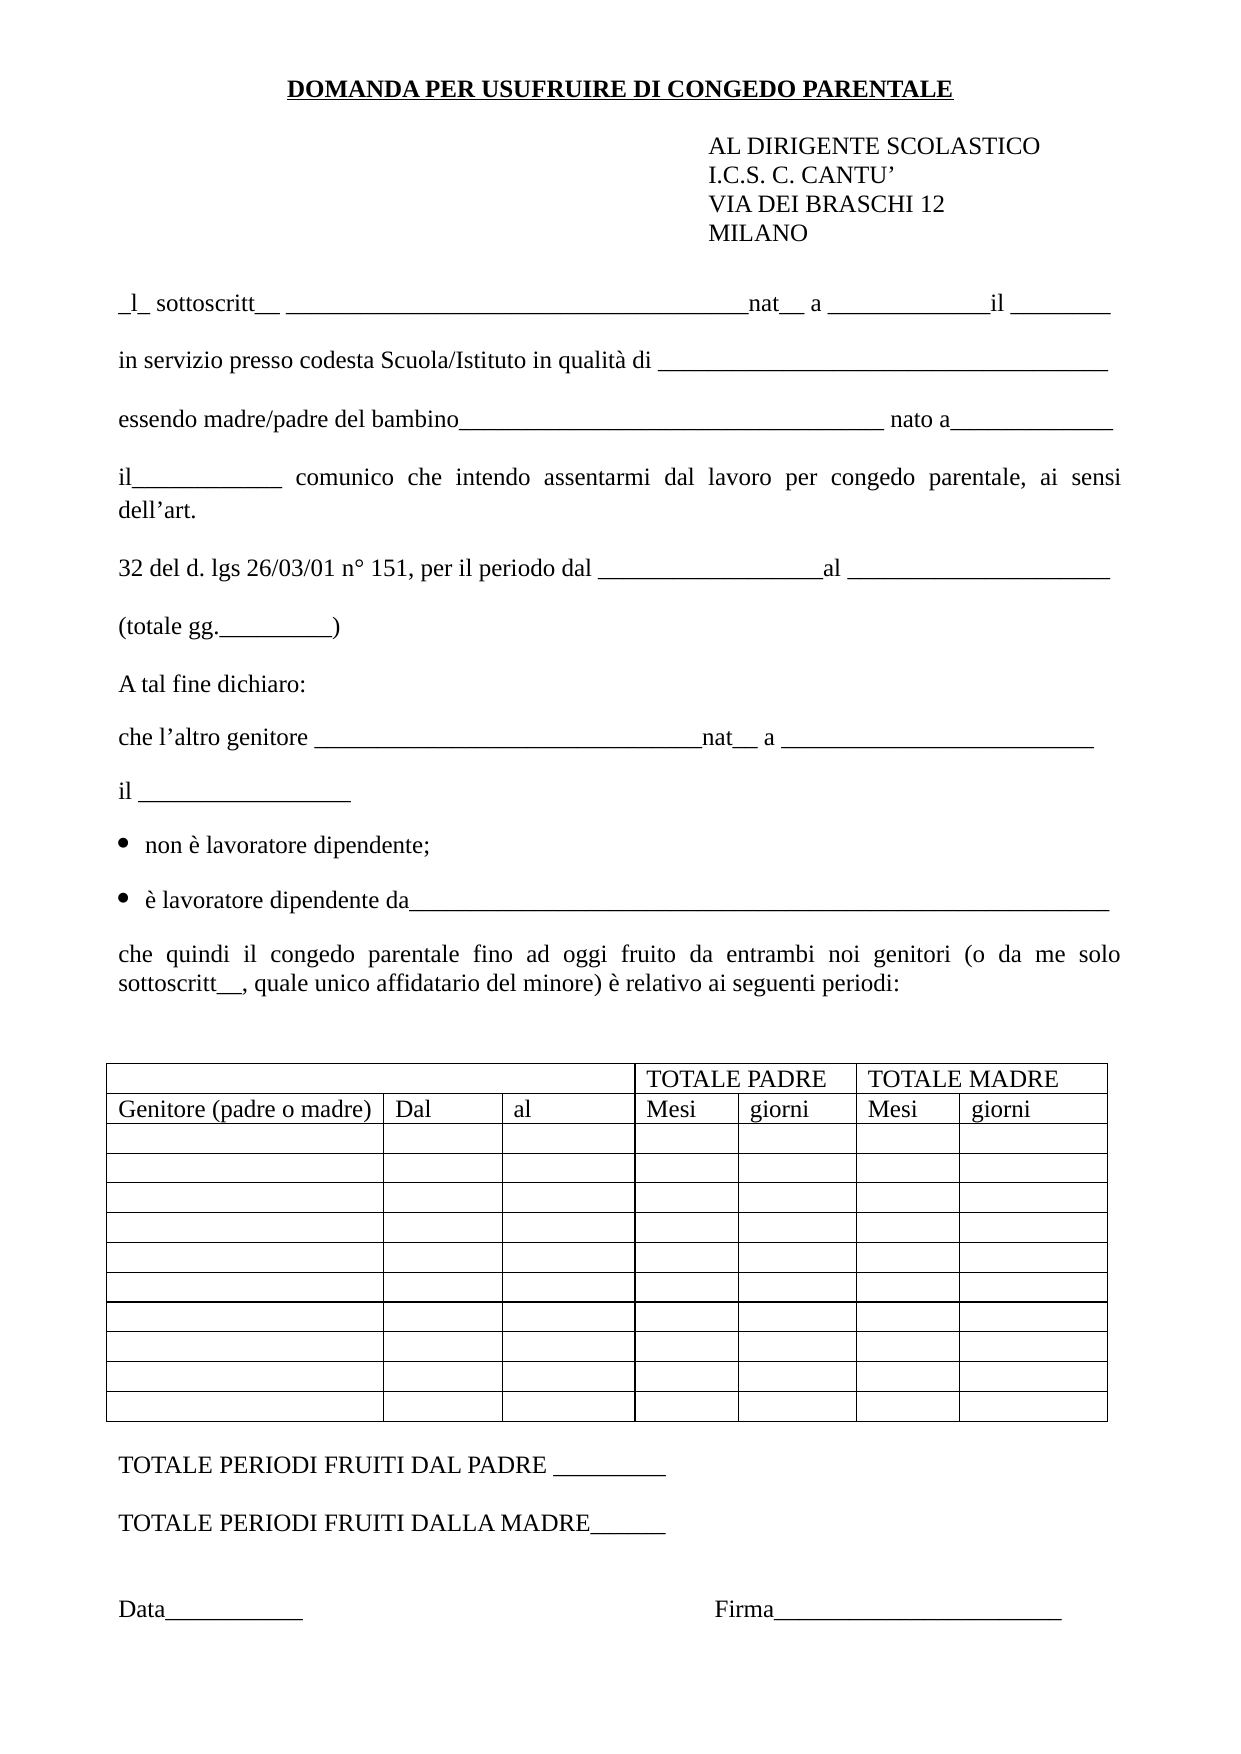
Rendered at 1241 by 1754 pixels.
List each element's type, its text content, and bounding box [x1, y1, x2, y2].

table_cell Genitore (padre o madre) [107, 1094, 383, 1123]
table_cell [384, 1183, 502, 1212]
table_cell [857, 1303, 959, 1331]
table_cell Mesi [857, 1094, 959, 1123]
text non è lavoratore dipendente; [118, 830, 1122, 860]
text essendo madre/padre del bambino__________________________________ nato a_____________ [118, 404, 1122, 432]
text TOTALE PERIODI FRUITI DAL PADRE _________ [118, 1450, 1122, 1479]
table_cell [107, 1303, 383, 1331]
table_header TOTALE MADRE [857, 1064, 1107, 1093]
table_cell giorni [960, 1094, 1107, 1123]
text che quindi il congedo parentale fino ad oggi fruito da entrambi noi genitori (o da me solo sottoscritt__, quale unico affidatario del minore) è relativo ai seguenti periodi: [118, 939, 1122, 997]
table_cell [960, 1243, 1107, 1272]
table_cell [107, 1213, 383, 1242]
table_cell [739, 1392, 856, 1421]
table_cell Mesi [636, 1094, 738, 1123]
table_cell [960, 1213, 1107, 1242]
table_cell [857, 1124, 959, 1152]
table_cell [503, 1243, 634, 1272]
text MILANO [634, 218, 1122, 246]
table_cell [503, 1392, 634, 1421]
text è lavoratore dipendente da________________________________________________________ [118, 885, 1122, 914]
table_cell [739, 1183, 856, 1212]
table_cell [857, 1392, 959, 1421]
table_cell [503, 1273, 634, 1301]
text il____________ comunico che intendo assentarmi dal lavoro per congedo parentale, ai sensi dell’art. [118, 462, 1122, 523]
text che l’altro genitore _______________________________nat__ a _________________________ [118, 722, 1122, 751]
table_cell [503, 1332, 634, 1361]
table_header TOTALE PADRE [636, 1064, 856, 1093]
table_cell [636, 1213, 738, 1242]
table_cell [384, 1303, 502, 1331]
text 32 del d. lgs 26/03/01 n° 151, per il periodo dal __________________al _____________________ [118, 553, 1122, 581]
table_cell [636, 1183, 738, 1212]
table_cell [107, 1273, 383, 1301]
table_cell Dal [384, 1094, 502, 1123]
table_cell [636, 1154, 738, 1182]
table_cell [739, 1332, 856, 1361]
table_cell [384, 1154, 502, 1182]
table_cell [739, 1243, 856, 1272]
table_header [107, 1064, 634, 1093]
table_cell [857, 1243, 959, 1272]
table_cell [107, 1154, 383, 1182]
text DOMANDA PER USUFRUIRE DI CONGEDO PARENTALE [118, 74, 1122, 103]
table_cell [739, 1124, 856, 1152]
table_cell [857, 1273, 959, 1301]
table_cell [960, 1154, 1107, 1182]
table_cell [857, 1362, 959, 1391]
table_cell [636, 1124, 738, 1152]
table_cell [636, 1243, 738, 1272]
table_cell [384, 1332, 502, 1361]
table_cell [107, 1124, 383, 1152]
table_cell [857, 1154, 959, 1182]
table_cell [503, 1362, 634, 1391]
table_cell [107, 1243, 383, 1272]
table_cell [107, 1183, 383, 1212]
table_cell [107, 1332, 383, 1361]
text in servizio presso codesta Scuola/Istituto in qualità di ____________________________________ [118, 346, 1122, 374]
table_cell [857, 1183, 959, 1212]
table_cell [503, 1154, 634, 1182]
table_cell [636, 1273, 738, 1301]
text I.C.S. C. CANTU’ [634, 160, 1122, 189]
table_cell [503, 1183, 634, 1212]
table_cell [107, 1392, 383, 1421]
table_cell [636, 1392, 738, 1421]
text Data___________ Firma_______________________ [118, 1594, 1122, 1623]
table_cell [960, 1332, 1107, 1361]
table_cell [107, 1362, 383, 1391]
table_cell [384, 1124, 502, 1152]
table_cell [960, 1124, 1107, 1152]
table_cell [739, 1303, 856, 1331]
table_cell [739, 1362, 856, 1391]
text A tal fine dichiaro: [118, 669, 1122, 697]
table_cell [739, 1154, 856, 1182]
text _l_ sottoscritt__ _____________________________________nat__ a _____________il ________ [118, 288, 1122, 316]
table_cell [960, 1183, 1107, 1212]
text TOTALE PERIODI FRUITI DALLA MADRE______ [118, 1508, 1122, 1537]
table_cell [384, 1273, 502, 1301]
table_cell [384, 1243, 502, 1272]
table_cell [636, 1362, 738, 1391]
table_cell [960, 1362, 1107, 1391]
table_cell [503, 1124, 634, 1152]
table_cell [384, 1213, 502, 1242]
text (totale gg._________) [118, 611, 1122, 639]
table_cell [739, 1273, 856, 1301]
table_cell [960, 1273, 1107, 1301]
text il _________________ [118, 776, 1122, 805]
table_cell [503, 1303, 634, 1331]
table_cell giorni [739, 1094, 856, 1123]
table_cell [960, 1303, 1107, 1331]
table_cell [960, 1392, 1107, 1421]
table_cell [636, 1303, 738, 1331]
text AL DIRIGENTE SCOLASTICO [634, 131, 1122, 160]
table_cell [857, 1332, 959, 1361]
table_cell [384, 1392, 502, 1421]
table_cell [636, 1332, 738, 1361]
table_cell [384, 1362, 502, 1391]
table_cell al [503, 1094, 634, 1123]
table_cell [503, 1213, 634, 1242]
text VIA DEI BRASCHI 12 [634, 189, 1122, 218]
table_cell [739, 1213, 856, 1242]
table_cell [857, 1213, 959, 1242]
